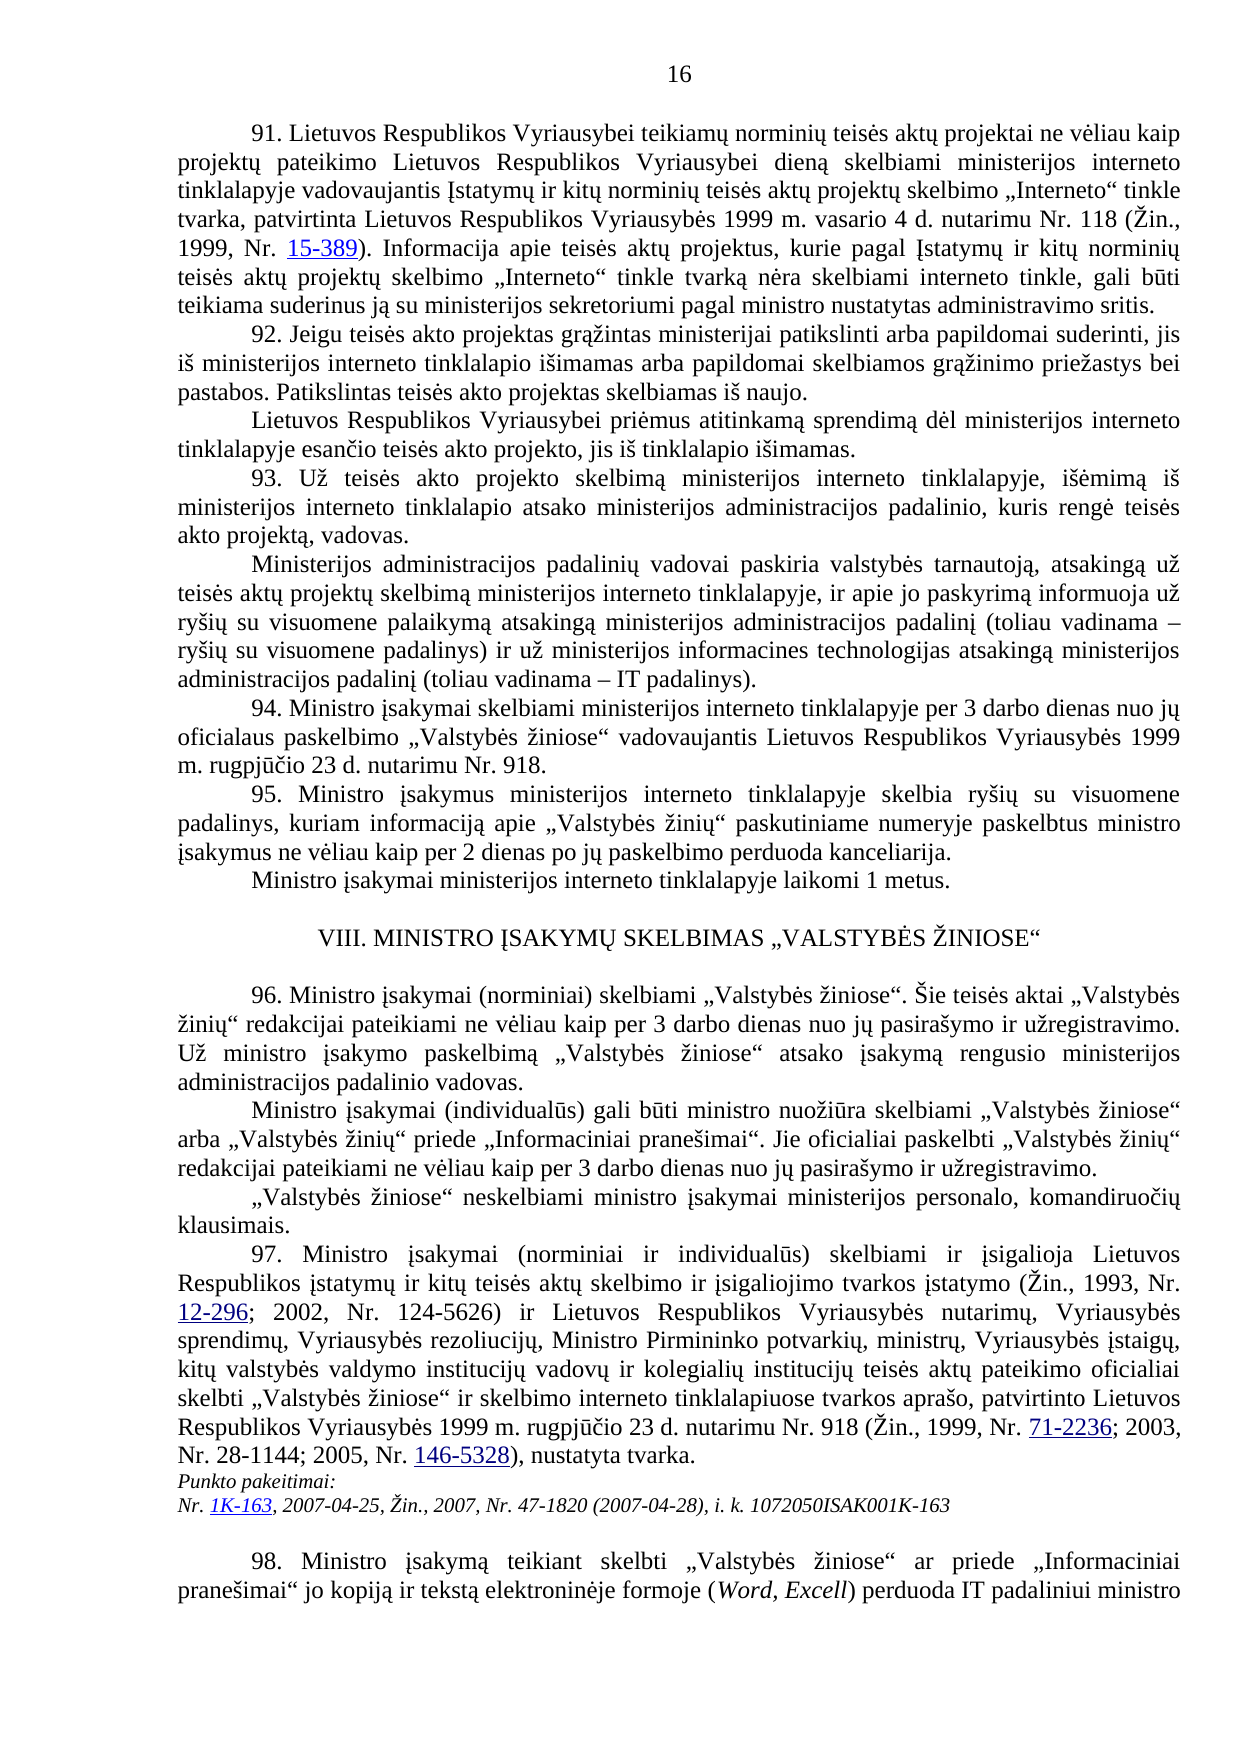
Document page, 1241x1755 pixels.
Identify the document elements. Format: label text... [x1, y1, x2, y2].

text VIII. MINISTRO ĮSAKYMŲ SKELBIMAS „VALSTYBĖS ŽINIOSE“ [177, 923, 1181, 952]
text 98. Ministro įsakymą teikiant skelbti „Valstybės žiniose“ ar priede „Informaciniai pranešimai“ jo kopiją ir tekstą elektroninėje formoje (Word, Excell) perduoda IT padaliniui ministro [177, 1546, 1181, 1604]
text 93. Už teisės akto projekto skelbimą ministerijos interneto tinklalapyje, išėmimą iš ministerijos interneto tinklalapio atsako ministerijos administracijos padalinio, kuris rengė teisės akto projektą, vadovas. [177, 463, 1181, 549]
text Lietuvos Respublikos Vyriausybei priėmus atitinkamą sprendimą dėl ministerijos interneto tinklalapyje esančio teisės akto projekto, jis iš tinklalapio išimamas. [177, 406, 1181, 463]
text 95. Ministro įsakymus ministerijos interneto tinklalapyje skelbia ryšių su visuomene padalinys, kuriam informaciją apie „Valstybės žinių“ paskutiniame numeryje paskelbtus ministro įsakymus ne vėliau kaip per 2 dienas po jų paskelbimo perduoda kanceliarija. [177, 779, 1181, 866]
text Ministro įsakymai ministerijos interneto tinklalapyje laikomi 1 metus. [177, 866, 1181, 894]
text Ministerijos administracijos padalinių vadovai paskiria valstybės tarnautoją, atsakingą už teisės aktų projektų skelbimą ministerijos interneto tinklalapyje, ir apie jo paskyrimą informuoja už ryšių su visuomene palaikymą atsakingą ministerijos administracijos padalinį (toliau vadinama – ryšių su visuomene padalinys) ir už ministerijos informacines technologijas atsakingą ministerijos administracijos padalinį (toliau vadinama – IT padalinys). [177, 549, 1181, 693]
text 92. Jeigu teisės akto projektas grąžintas ministerijai patikslinti arba papildomai suderinti, jis iš ministerijos interneto tinklalapio išimamas arba papildomai skelbiamos grąžinimo priežastys bei pastabos. Patikslintas teisės akto projektas skelbiamas iš naujo. [177, 319, 1181, 406]
text 96. Ministro įsakymai (norminiai) skelbiami „Valstybės žiniose“. Šie teisės aktai „Valstybės žinių“ redakcijai pateikiami ne vėliau kaip per 3 darbo dienas nuo jų pasirašymo ir užregistravimo. Už ministro įsakymo paskelbimą „Valstybės žiniose“ atsako įsakymą rengusio ministerijos administracijos padalinio vadovas. [177, 981, 1181, 1096]
text „Valstybės žiniose“ neskelbiami ministro įsakymai ministerijos personalo, komandiruočių klausimais. [177, 1182, 1181, 1239]
text 94. Ministro įsakymai skelbiami ministerijos interneto tinklalapyje per 3 darbo dienas nuo jų oficialaus paskelbimo „Valstybės žiniose“ vadovaujantis Lietuvos Respublikos Vyriausybės 1999 m. rugpjūčio 23 d. nutarimu Nr. 918. [177, 693, 1181, 779]
text Nr. 1K-163, 2007-04-25, Žin., 2007, Nr. 47-1820 (2007-04-28), i. k. 1072050ISAK001K-163 [177, 1493, 1181, 1517]
text 97. Ministro įsakymai (norminiai ir individualūs) skelbiami ir įsigalioja Lietuvos Respublikos įstatymų ir kitų teisės aktų skelbimo ir įsigaliojimo tvarkos įstatymo (Žin., 1993, Nr. 12-296; 2002, Nr. 124-5626) ir Lietuvos Respublikos Vyriausybės nutarimų, Vyriausybės sprendimų, Vyriausybės rezoliucijų, Ministro Pirmininko potvarkių, ministrų, Vyriausybės įstaigų, kitų valstybės valdymo institucijų vadovų ir kolegialių institucijų teisės aktų pateikimo oficialiai skelbti „Valstybės žiniose“ ir skelbimo interneto tinklalapiuose tvarkos aprašo, patvirtinto Lietuvos Respublikos Vyriausybės 1999 m. rugpjūčio 23 d. nutarimu Nr. 918 (Žin., 1999, Nr. 71-2236; 2003, Nr. 28-1144; 2005, Nr. 146-5328), nustatyta tvarka. [177, 1239, 1181, 1469]
text Ministro įsakymai (individualūs) gali būti ministro nuožiūra skelbiami „Valstybės žiniose“ arba „Valstybės žinių“ priede „Informaciniai pranešimai“. Jie oficialiai paskelbti „Valstybės žinių“ redakcijai pateikiami ne vėliau kaip per 3 darbo dienas nuo jų pasirašymo ir užregistravimo. [177, 1096, 1181, 1182]
text Punkto pakeitimai: [177, 1469, 1181, 1493]
text 91. Lietuvos Respublikos Vyriausybei teikiamų norminių teisės aktų projektai ne vėliau kaip projektų pateikimo Lietuvos Respublikos Vyriausybei dieną skelbiami ministerijos interneto tinklalapyje vadovaujantis Įstatymų ir kitų norminių teisės aktų projektų skelbimo „Interneto“ tinkle tvarka, patvirtinta Lietuvos Respublikos Vyriausybės 1999 m. vasario 4 d. nutarimu Nr. 118 (Žin., 1999, Nr. 15-389). Informacija apie teisės aktų projektus, kurie pagal Įstatymų ir kitų norminių teisės aktų projektų skelbimo „Interneto“ tinkle tvarką nėra skelbiami interneto tinkle, gali būti teikiama suderinus ją su ministerijos sekretoriumi pagal ministro nustatytas administravimo sritis. [177, 118, 1181, 319]
